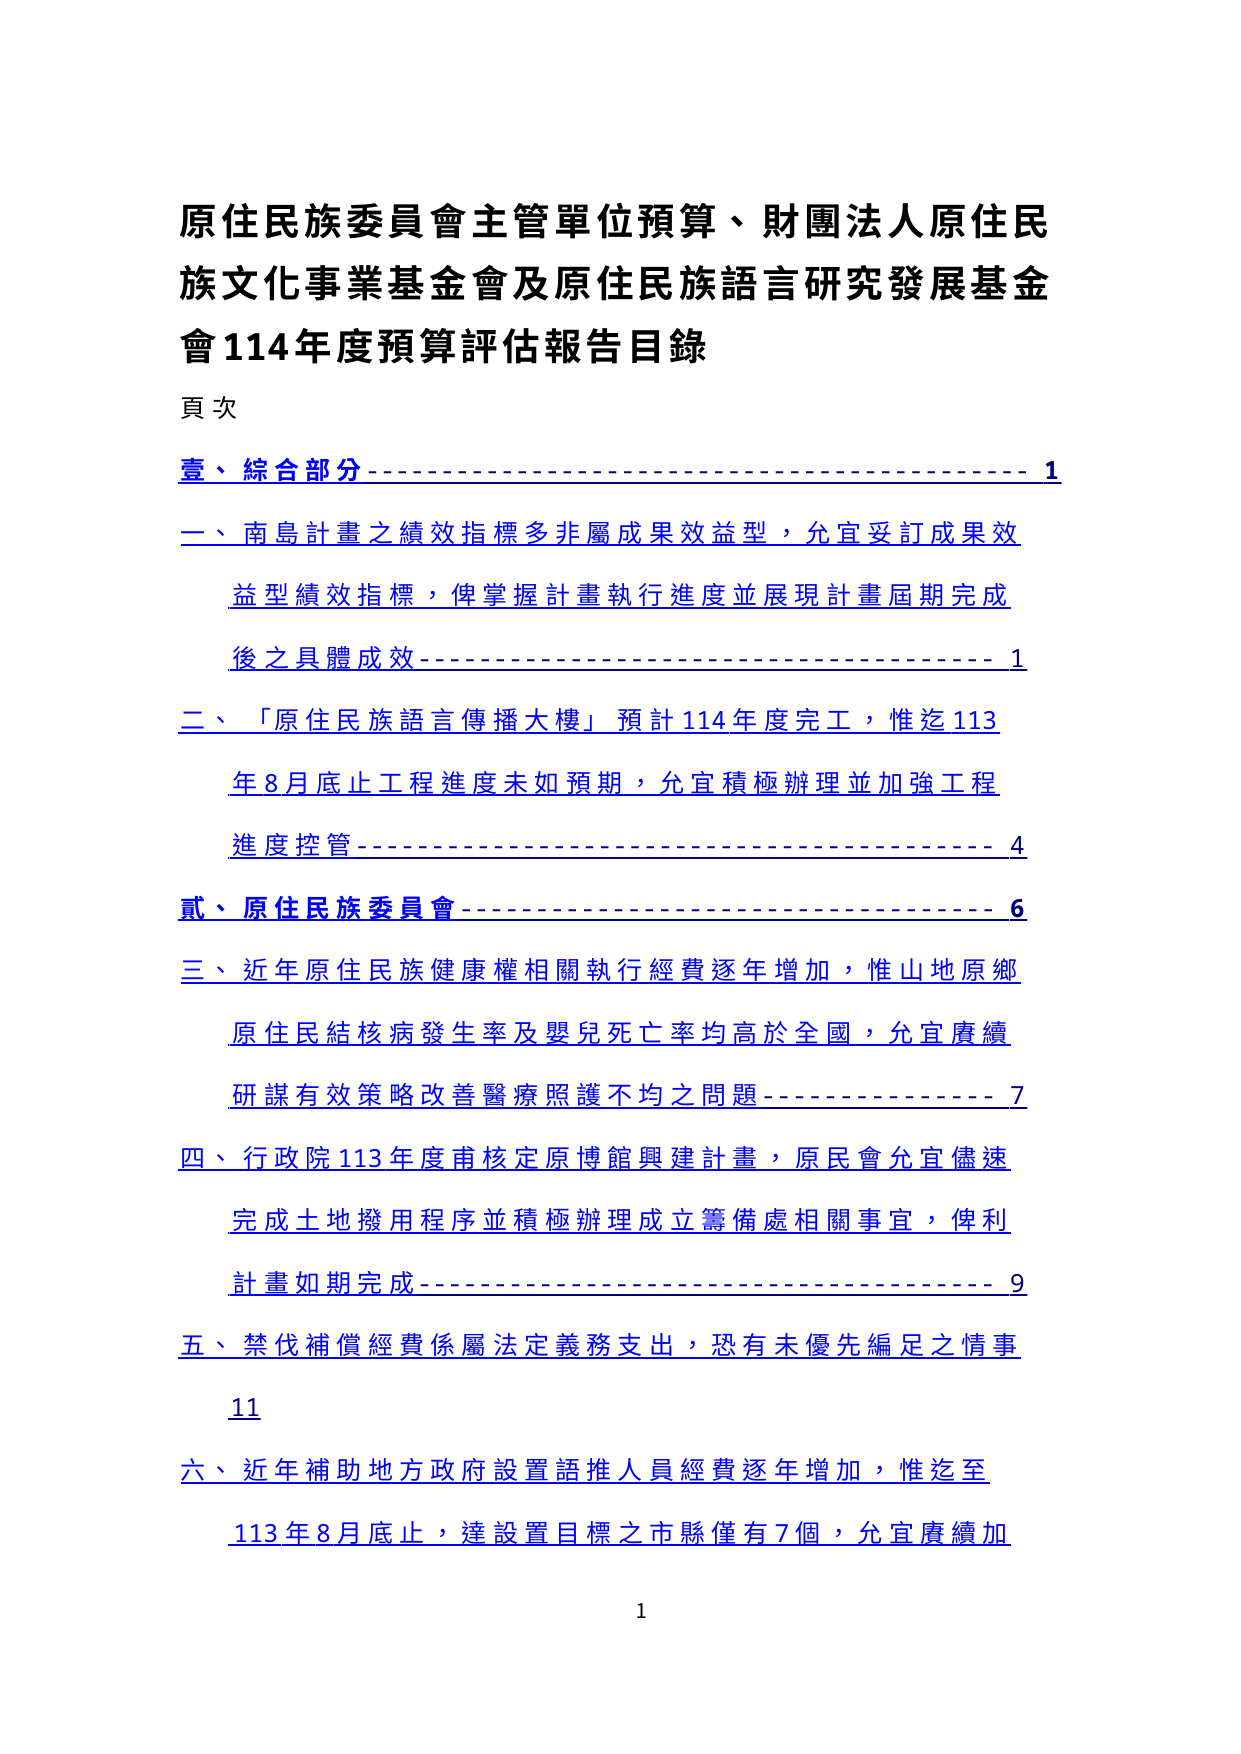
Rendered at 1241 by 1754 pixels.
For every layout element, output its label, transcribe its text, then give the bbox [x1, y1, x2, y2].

text [177, 920, 1027, 927]
text 貳、原住民族委員會 6 [177, 865, 1027, 919]
text 五、禁伐補償經費係屬法定義務支出，恐有未優先編足之情事 11 [177, 1302, 1027, 1427]
text 六、近年補助地方政府設置語推人員經費逐年增加，惟迄至113年8月底止，達設置目標之市縣僅有7個，允宜賡續加 [177, 1427, 1027, 1552]
text 一、南島計畫之績效指標多非屬成果效益型，允宜妥訂成果效益型績效指標，俾掌握計畫執行進度並展現計畫屆期完成後之具體成效 1 [177, 490, 1027, 677]
text 原住民族委員會主管單位預算、財團法人原住民族文化事業基金會及原住民族語言研究發展基金會114年度預算評估報告目錄 頁次 [177, 177, 1063, 427]
text 四、行政院113年度甫核定原博館興建計畫，原民會允宜儘速完成土地撥用程序並積極辦理成立籌備處相關事宜，俾利計畫如期完成 9 [177, 1115, 1027, 1302]
text 壹、綜合部分 1 [177, 427, 1063, 490]
text 二、「原住民族語言傳播大樓」預計114年度完工，惟迄113年8月底止工程進度未如預期，允宜積極辦理並加強工程進度控管 4 [177, 677, 1027, 865]
text 三、近年原住民族健康權相關執行經費逐年增加，惟山地原鄉原住民結核病發生率及嬰兒死亡率均高於全國，允宜賡續研謀有效策略改善醫療照護不均之問題 7 [177, 927, 1027, 1115]
